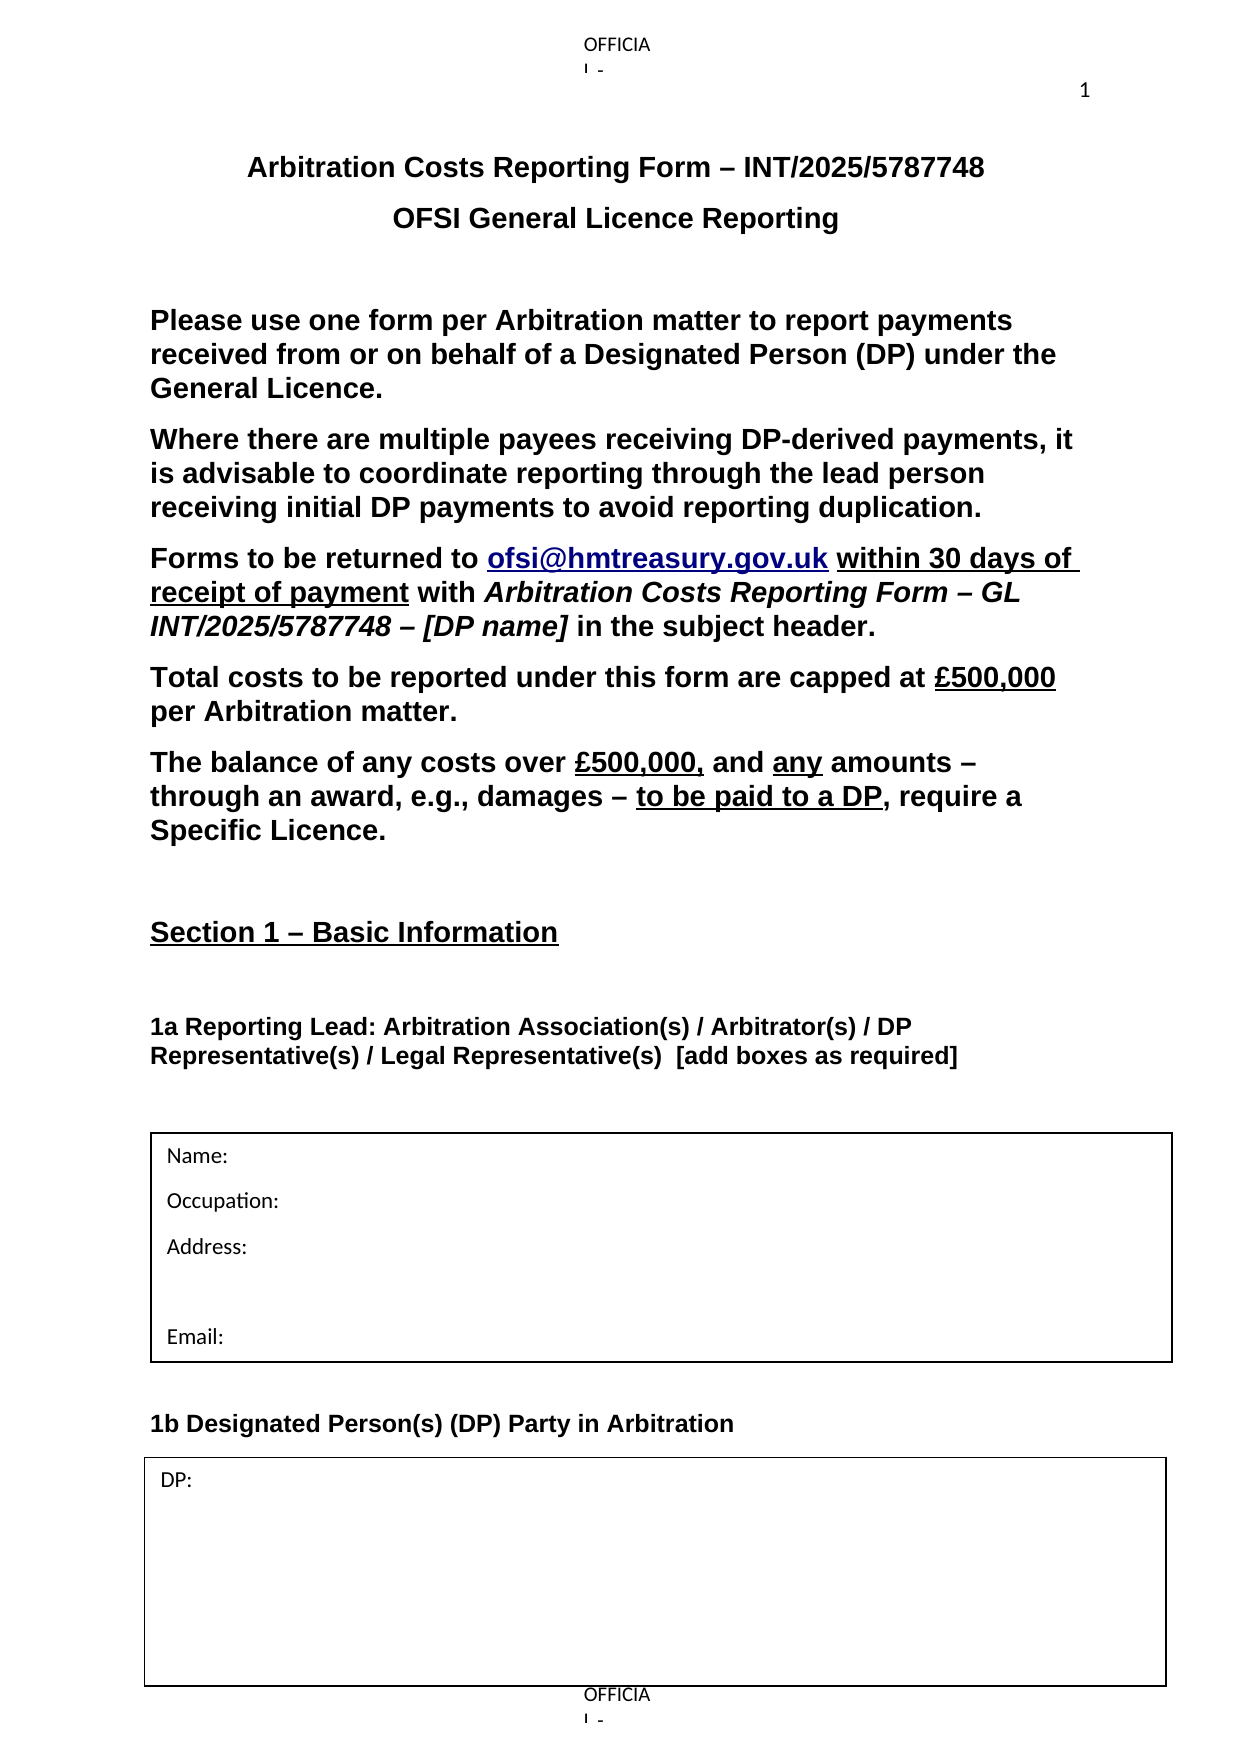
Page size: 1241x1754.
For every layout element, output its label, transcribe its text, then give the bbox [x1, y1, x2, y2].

text Where there are multiple payees receiving DP-derived payments, it is advisable to coordinate reporting through the lead person receiving initial DP payments to avoid reporting duplication. [150, 422, 1090, 523]
text OFSI General Licence Reporting [150, 201, 1090, 234]
text Email: [167, 1322, 1156, 1350]
text Please use one form per Arbitration matter to report payments received from or on behalf of a Designated Person (DP) under the General Licence. [150, 302, 1090, 404]
text Name: [167, 1141, 1156, 1169]
text Occupation: [167, 1187, 1156, 1214]
text Total costs to be reported under this form are capped at £500,000 per Arbitration matter. [150, 660, 1090, 728]
text 1b Designated Person(s) (DP) Party in Arbitration [150, 1409, 1090, 1438]
text Section 1 – Basic Information [150, 915, 1090, 948]
text The balance of any costs over £500,000, and any amounts – through an award, e.g., damages – to be paid to a DP, require a Specific Licence. [150, 745, 1090, 847]
text DP: [160, 1466, 1150, 1494]
text Address: [167, 1232, 1156, 1260]
text Arbitration Costs Reporting Form – INT/2025/5787748 [150, 150, 1090, 183]
text Forms to be returned to ofsi@hmtreasury.gov.uk within 30 days of receipt of payment with Arbitration Costs Reporting Form – GL INT/2025/5787748 – [DP name] in the subject header. [150, 541, 1090, 643]
text 1a Reporting Lead: Arbitration Association(s) / Arbitrator(s) / DP Representative(s) / Legal Representative(s) [add boxes as required] [150, 1012, 1090, 1070]
text [145, 1458, 1165, 1685]
